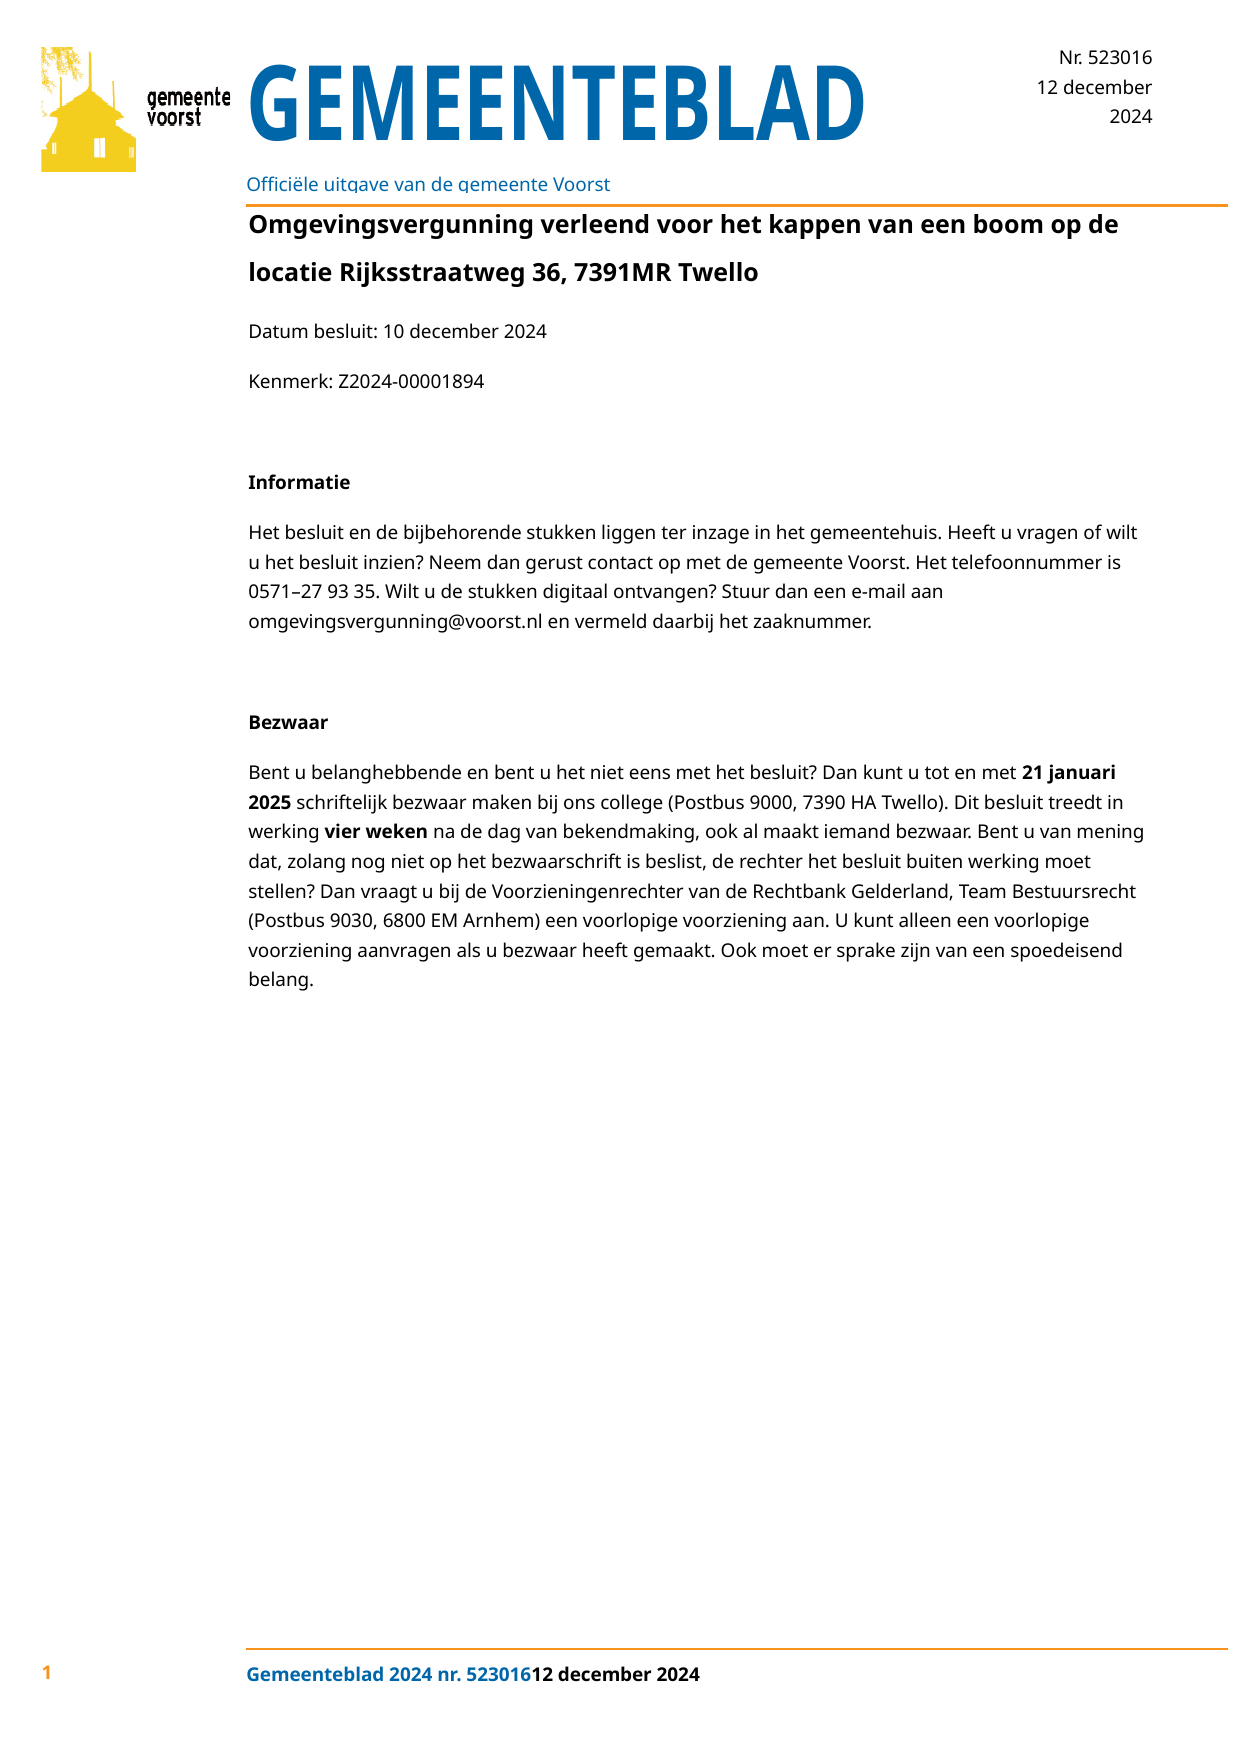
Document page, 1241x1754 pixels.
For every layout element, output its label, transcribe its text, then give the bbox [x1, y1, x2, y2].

text Omgevingsvergunning verleend voor het kappen van een boom op de locatie Rijksstraatweg 36, 7391MR Twello [248, 207, 1152, 288]
text Datum besluit: 10 december 2024 [248, 318, 1152, 344]
picture [41, 47, 231, 172]
text Het besluit en de bijbehorende stukken liggen ter inzage in het gemeentehuis. Heeft u vragen of wilt u het besluit inzien? Neem dan gerust contact op met de gemeente Voorst. Het telefoonnummer is 0571–27 93 35. Wilt u de stukken digitaal ontvangen? Stuur dan een e-mail aan omgevingsvergunning@voorst.nl en vermeld daarbij het zaaknummer. [248, 519, 1152, 634]
text Bent u belanghebbende en bent u het niet eens met het besluit? Dan kunt u tot en met 21 januari 2025 schriftelijk bezwaar maken bij ons college (Postbus 9000, 7390 HA Twello). Dit besluit treedt in werking vier weken na de dag van bekendmaking, ook al maakt iemand bezwaar. Bent u van mening dat, zolang nog niet op het bezwaarschrift is beslist, de rechter het besluit buiten werking moet stellen? Dan vraagt u bij de Voorzieningenrechter van de Rechtbank Gelderland, Team Bestuursrecht (Postbus 9030, 6800 EM Arnhem) een voorlopige voorziening aan. U kunt alleen een voorlopige voorziening aanvragen als u bezwaar heeft gemaakt. Ook moet er sprake zijn van een spoedeisend belang. [248, 759, 1152, 992]
text Kenmerk: Z2024-00001894 [248, 368, 1152, 394]
text Bezwaar [248, 709, 1152, 735]
text Informatie [248, 469, 1152, 495]
